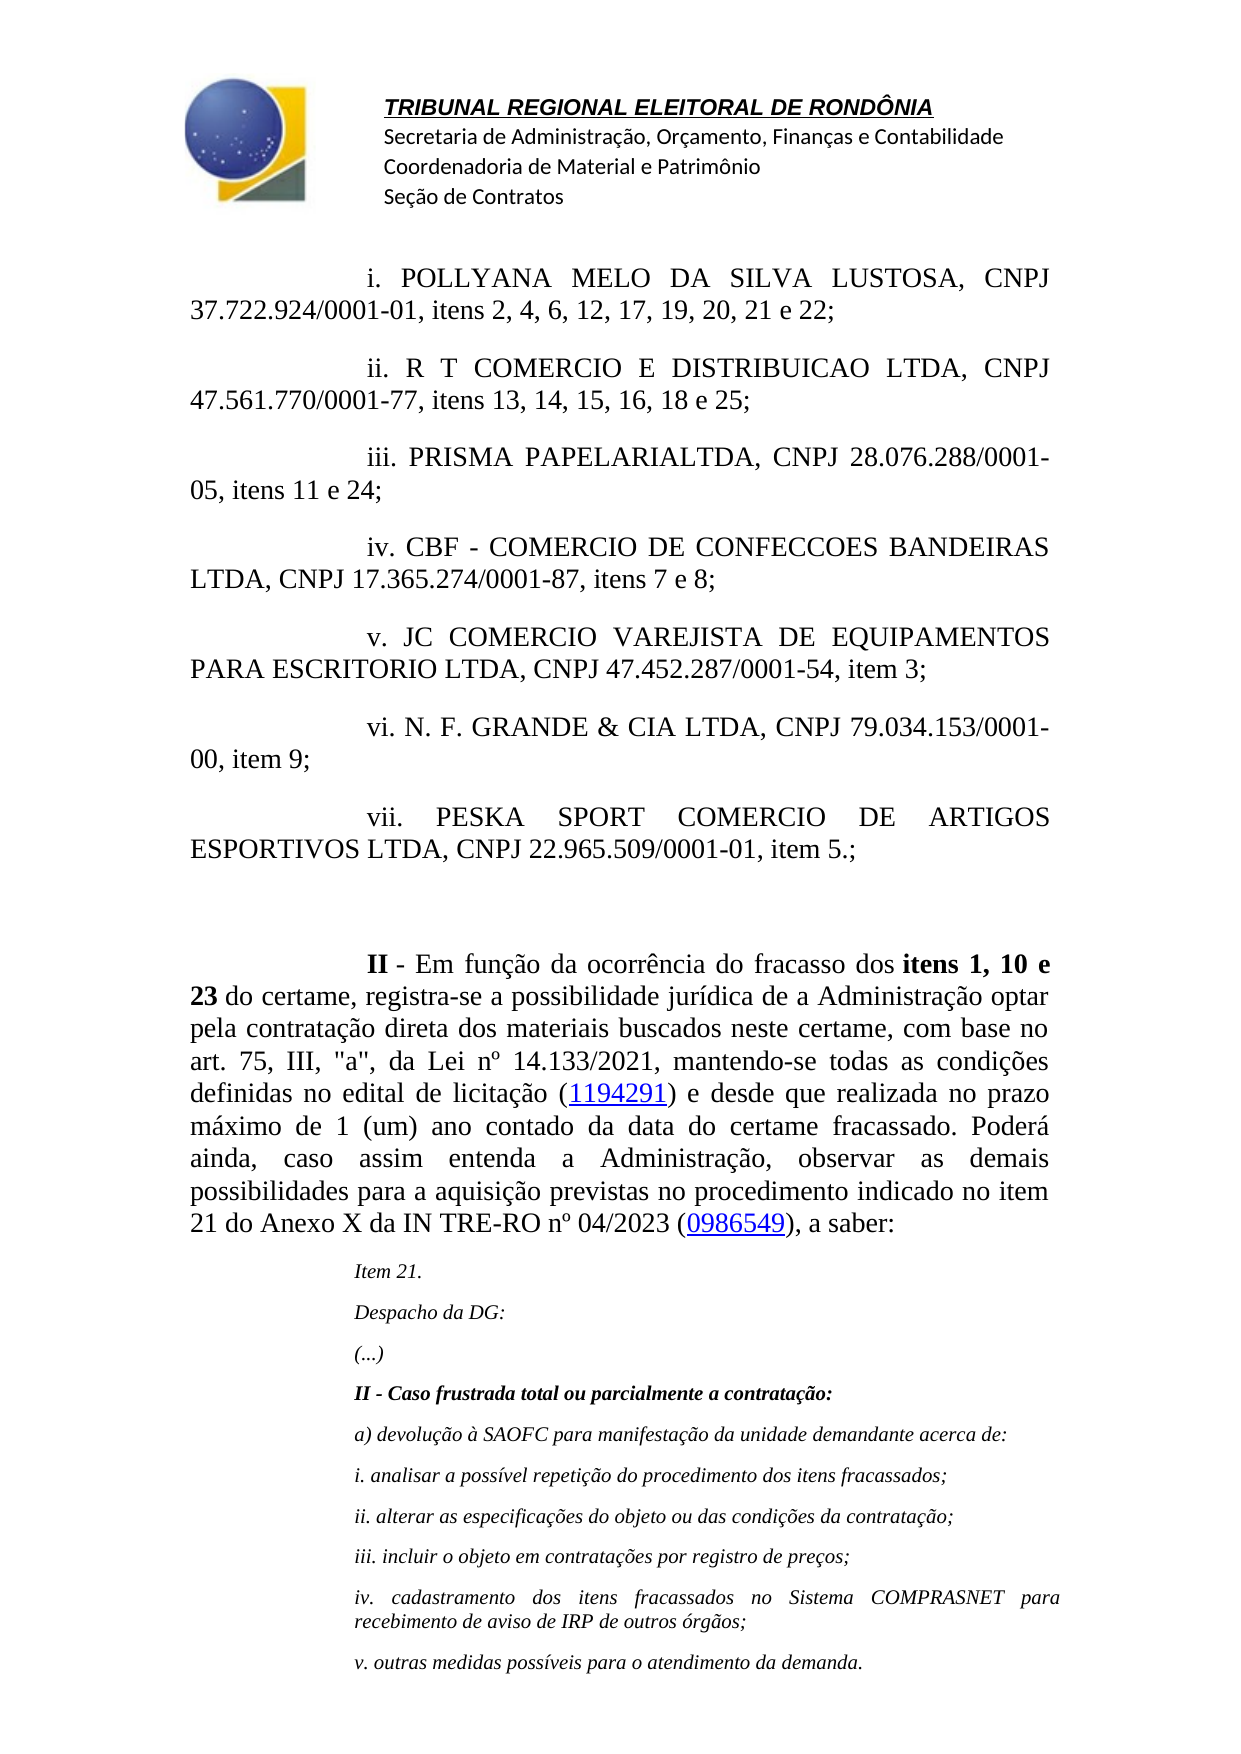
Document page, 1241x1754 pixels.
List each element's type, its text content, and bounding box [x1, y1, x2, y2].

text iii. incluir o objeto em contratações por registro de preços; [354, 1544, 1063, 1568]
text iii. PRISMA PAPELARIALTDA, CNPJ 28.076.288/0001-05, itens 11 e 24; [190, 440, 1051, 505]
text iv. cadastramento dos itens fracassados no Sistema COMPRASNET para recebimento de aviso de IRP de outros órgãos; [354, 1585, 1063, 1633]
text Despacho da DG: [354, 1300, 1063, 1324]
text v. outras medidas possíveis para o atendimento da demanda. [354, 1650, 1063, 1674]
text vi. N. F. GRANDE & CIA LTDA, CNPJ 79.034.153/0001-00, item 9; [190, 710, 1051, 774]
text II - Em função da ocorrência do fracasso dos itens 1, 10 e 23 do certame, registra-se a possibilidade jurídica de a Administração optar pela contratação direta dos materiais buscados neste certame, com base no art. 75, III, "a", da Lei nº 14.133/2021, mantendo-se todas as condições definidas no edital de licitação (1194291) e desde que realizada no prazo máximo de 1 (um) ano contado da data do certame fracassado. Poderá ainda, caso assim entenda a Administração, observar as demais possibilidades para a aquisição previstas no procedimento indicado no item 21 do Anexo X da IN TRE-RO nº 04/2023 (0986549), a saber: [190, 947, 1051, 1238]
text a) devolução à SAOFC para manifestação da unidade demandante acerca de: [354, 1422, 1063, 1446]
text ii. alterar as especificações do objeto ou das condições da contratação; [354, 1503, 1063, 1528]
text (...) [354, 1341, 1063, 1365]
text iv. CBF - COMERCIO DE CONFECCOES BANDEIRAS LTDA, CNPJ 17.365.274/0001-87, itens 7 e 8; [190, 530, 1051, 595]
text i. analisar a possível repetição do procedimento dos itens fracassados; [354, 1463, 1063, 1487]
text i. POLLYANA MELO DA SILVA LUSTOSA, CNPJ 37.722.924/0001-01, itens 2, 4, 6, 12, 17, 19, 20, 21 e 22; [190, 261, 1051, 326]
text ii. R T COMERCIO E DISTRIBUICAO LTDA, CNPJ 47.561.770/0001-77, itens 13, 14, 15, 16, 18 e 25; [190, 351, 1051, 415]
text v. JC COMERCIO VAREJISTA DE EQUIPAMENTOS PARA ESCRITORIO LTDA, CNPJ 47.452.287/0001-54, item 3; [190, 620, 1051, 685]
text II - Caso frustrada total ou parcialmente a contratação: [354, 1381, 1063, 1405]
text Item 21. [354, 1259, 1063, 1283]
text vii. PESKA SPORT COMERCIO DE ARTIGOS ESPORTIVOS LTDA, CNPJ 22.965.509/0001-01, item 5.; [190, 799, 1051, 864]
